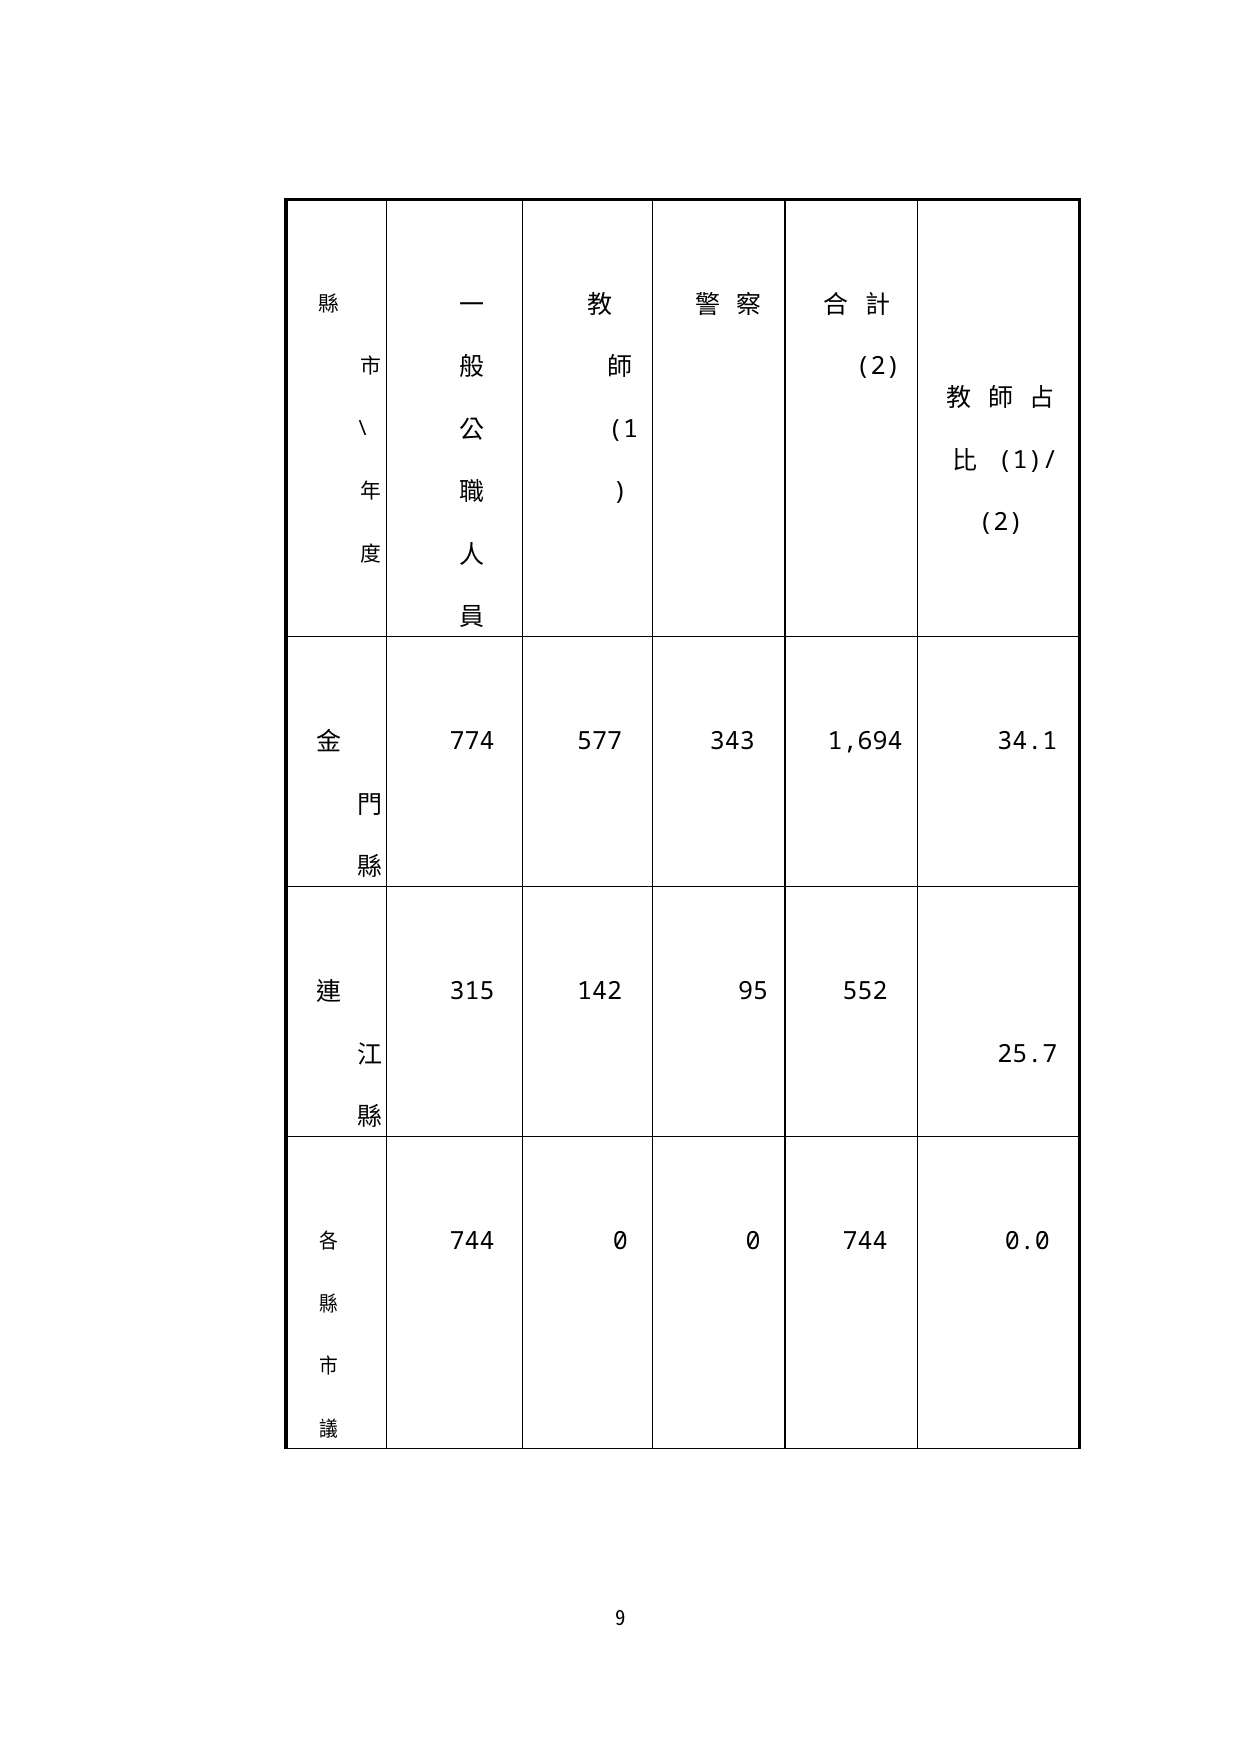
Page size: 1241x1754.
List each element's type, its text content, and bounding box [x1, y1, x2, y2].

table_cell 577 [523, 637, 652, 886]
table_cell 744 [786, 1137, 917, 1448]
table_header 警察 [653, 201, 784, 636]
table_cell 142 [523, 887, 652, 1136]
table_cell 774 [387, 637, 522, 886]
table_cell 34.1 [918, 637, 1078, 886]
table_cell 1,694 [786, 637, 917, 886]
table_cell 0.0 [918, 1137, 1078, 1448]
table_header 教師占比(1)/(2) [918, 201, 1078, 636]
table_header 一般公職人員 [387, 201, 522, 636]
table_cell 金門縣 [288, 637, 386, 886]
table_cell 0 [653, 1137, 784, 1448]
table_cell 0 [523, 1137, 652, 1448]
table_header 教師(1) [523, 201, 652, 636]
table_cell 343 [653, 637, 784, 886]
table_header 縣市\年度 [288, 201, 386, 636]
table_cell 744 [387, 1137, 522, 1448]
table_cell 連江縣 [288, 887, 386, 1136]
table_header 合計(2) [786, 201, 917, 636]
table_cell 各縣市議 [288, 1137, 386, 1448]
table_cell 95 [653, 887, 784, 1136]
table_cell 552 [786, 887, 917, 1136]
table_cell 25.7 [918, 887, 1078, 1136]
table_cell 315 [387, 887, 522, 1136]
